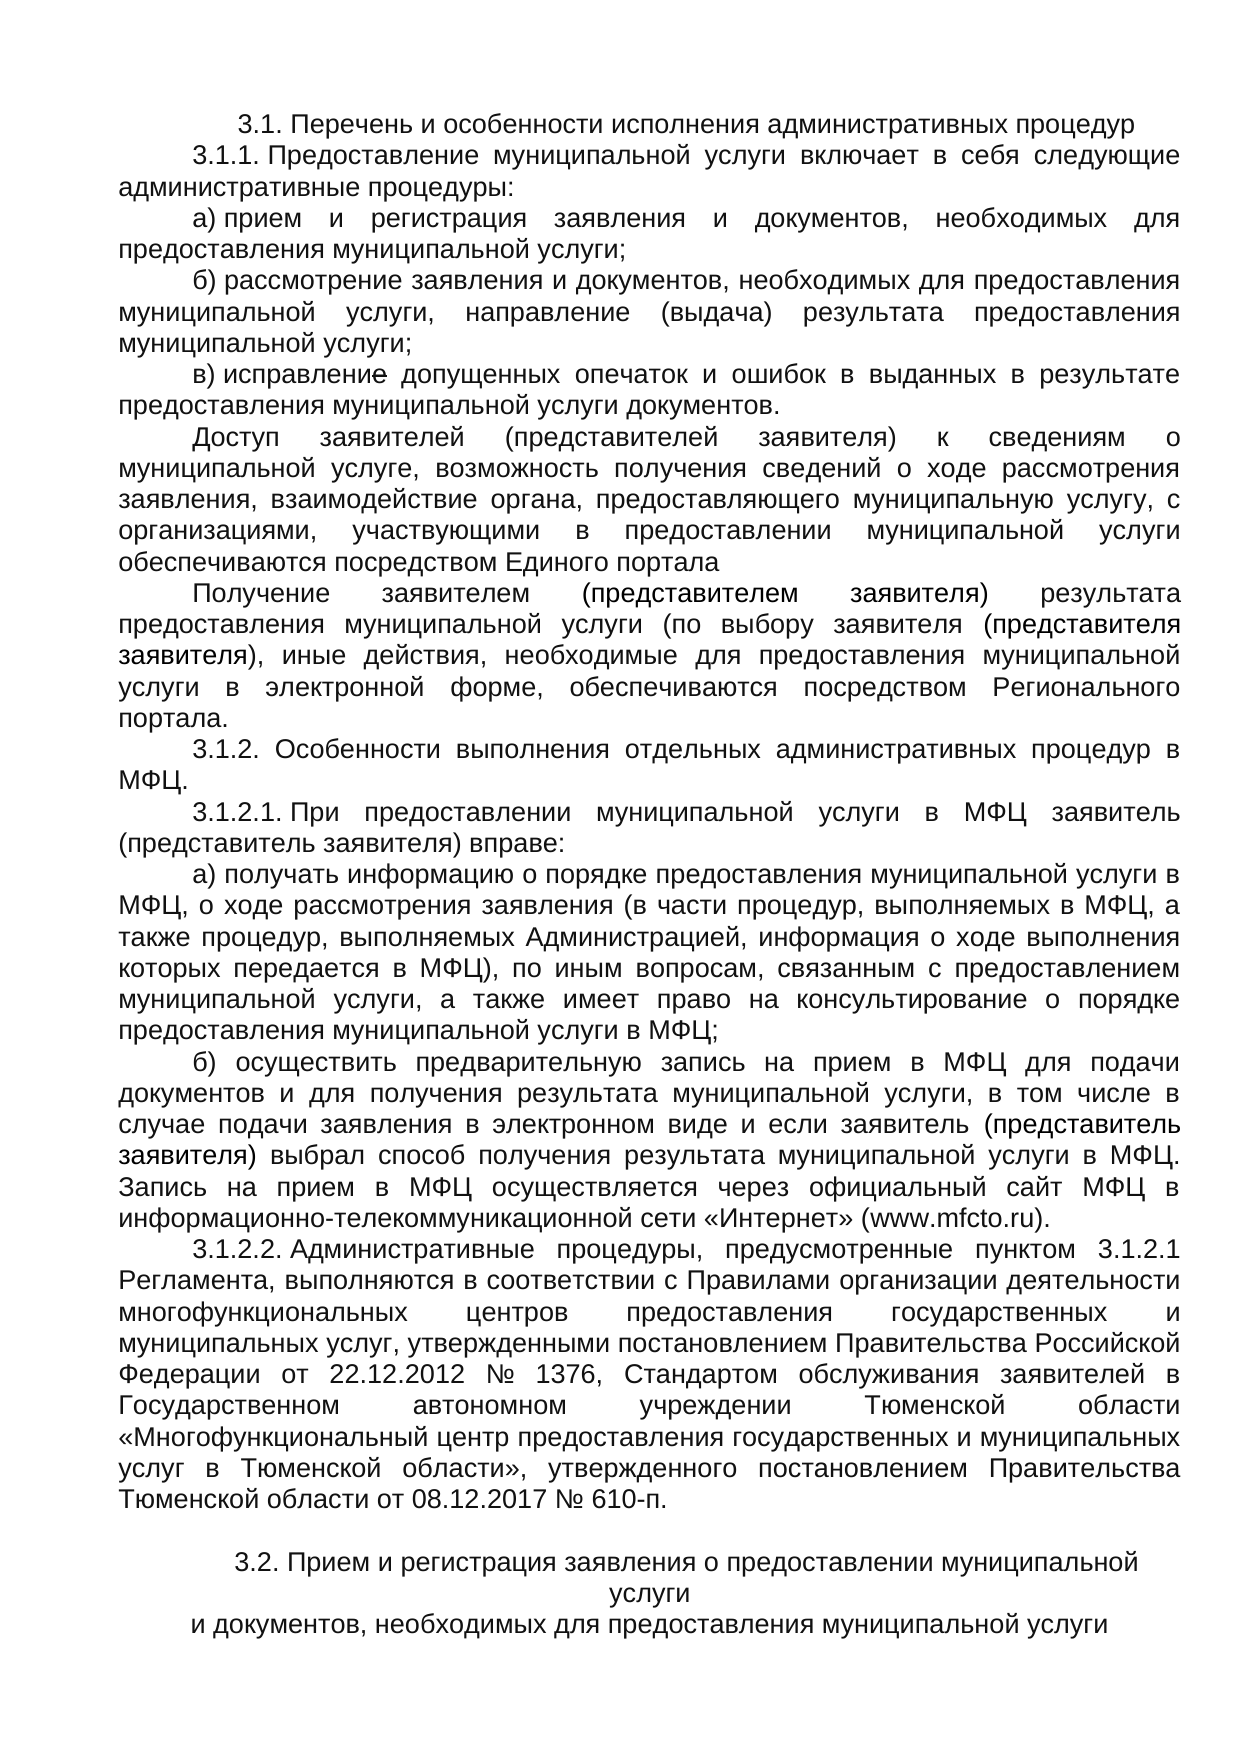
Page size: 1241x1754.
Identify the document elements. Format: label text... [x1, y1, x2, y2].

text б) рассмотрение заявления и документов, необходимых для предоставления муниципальной услуги, направление (выдача) результата предоставления муниципальной услуги; [118, 264, 1181, 358]
text 3.1.2.2. Административные процедуры, предусмотренные пунктом 3.1.2.1 Регламента, выполняются в соответствии с Правилами организации деятельности многофункциональных центров предоставления государственных и муниципальных услуг, утвержденными постановлением Правительства Российской Федерации от 22.12.2012 № 1376, Стандартом обслуживания заявителей в Государственном автономном учреждении Тюменской области «Многофункциональный центр предоставления государственных и муниципальных услуг в Тюменской области», утвержденного постановлением Правительства Тюменской области от 08.12.2017 № 610-п. [118, 1233, 1181, 1514]
text 3.2. Прием и регистрация заявления о предоставлении муниципальной услуги [118, 1546, 1181, 1608]
text а) получать информацию о порядке предоставления муниципальной услуги в МФЦ, о ходе рассмотрения заявления (в части процедур, выполняемых в МФЦ, а также процедур, выполняемых Администрацией, информация о ходе выполнения которых передается в МФЦ), по иным вопросам, связанным с предоставлением муниципальной услуги, а также имеет право на консультирование о порядке предоставления муниципальной услуги в МФЦ; [118, 858, 1181, 1046]
text Доступ заявителей (представителей заявителя) к сведениям о муниципальной услуге, возможность получения сведений о ходе рассмотрения заявления, взаимодействие органа, предоставляющего муниципальную услугу, с организациями, участвующими в предоставлении муниципальной услуги обеспечиваются посредством Единого портала [118, 421, 1181, 577]
text а) прием и регистрация заявления и документов, необходимых для предоставления муниципальной услуги; [118, 202, 1181, 264]
text 3.1.2. Особенности выполнения отдельных административных процедур в МФЦ. [118, 733, 1181, 796]
text б) осуществить предварительную запись на прием в МФЦ для подачи документов и для получения результата муниципальной услуги, в том числе в случае подачи заявления в электронном виде и если заявитель (представитель заявителя) выбрал способ получения результата муниципальной услуги в МФЦ. Запись на прием в МФЦ осуществляется через официальный сайт МФЦ в информационно-телекоммуникационной сети «Интернет» (www.mfcto.ru). [118, 1046, 1181, 1233]
text и документов, необходимых для предоставления муниципальной услуги [118, 1608, 1181, 1639]
text 3.1.2.1. При предоставлении муниципальной услуги в МФЦ заявитель (представитель заявителя) вправе: [118, 796, 1181, 858]
text 3.1. Перечень и особенности исполнения административных процедур [118, 108, 1181, 139]
text Получение заявителем (представителем заявителя) результата предоставления муниципальной услуги (по выбору заявителя (представителя заявителя), иные действия, необходимые для предоставления муниципальной услуги в электронной форме, обеспечиваются посредством Регионального портала. [118, 577, 1181, 733]
text в) исправление допущенных опечаток и ошибок в выданных в результате предоставления муниципальной услуги документов. [118, 358, 1181, 421]
text 3.1.1. Предоставление муниципальной услуги включает в себя следующие административные процедуры: [118, 139, 1181, 202]
